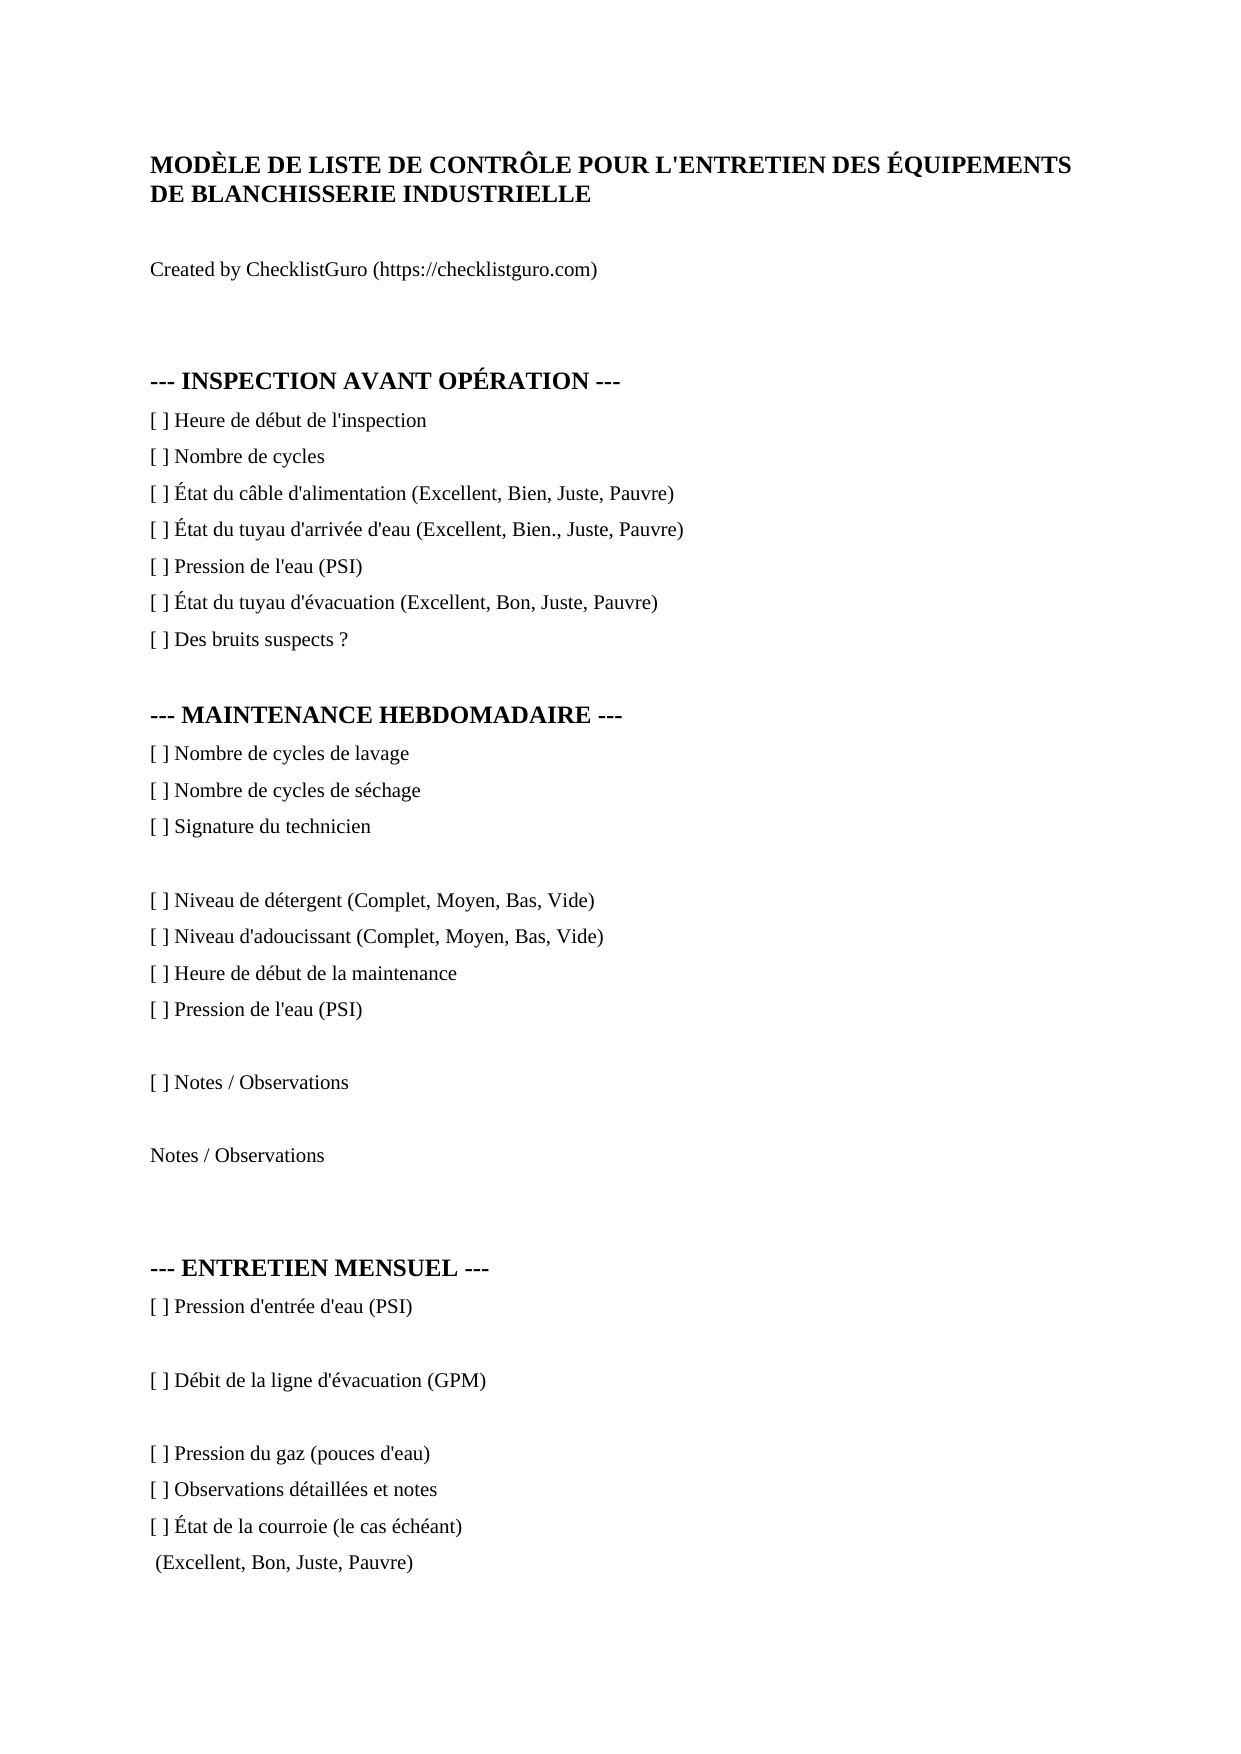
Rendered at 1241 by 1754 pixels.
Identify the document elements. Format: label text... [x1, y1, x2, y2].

text [ ] Signature du technicien [150, 814, 1090, 838]
text --- ENTRETIEN MENSUEL --- [150, 1253, 1090, 1282]
text --- INSPECTION AVANT OPÉRATION --- [150, 366, 1090, 395]
text [ ] Nombre de cycles de séchage [150, 778, 1090, 802]
text [ ] Pression de l'eau (PSI) [150, 997, 1090, 1021]
text [ ] Débit de la ligne d'évacuation (GPM) [150, 1367, 1090, 1392]
text Notes / Observations [150, 1143, 1090, 1167]
text [ ] État de la courroie (le cas échéant) [150, 1514, 1090, 1538]
text [ ] Pression de l'eau (PSI) [150, 554, 1090, 578]
text [ ] Niveau d'adoucissant (Complet, Moyen, Bas, Vide) [150, 924, 1090, 948]
text [ ] État du tuyau d'évacuation (Excellent, Bon, Juste, Pauvre) [150, 590, 1090, 614]
text [ ] Pression du gaz (pouces d'eau) [150, 1441, 1090, 1465]
text [ ] Heure de début de l'inspection [150, 407, 1090, 432]
text [ ] Observations détaillées et notes [150, 1477, 1090, 1501]
text [ ] Nombre de cycles de lavage [150, 741, 1090, 765]
text [ ] Nombre de cycles [150, 444, 1090, 468]
text (Excellent, Bon, Juste, Pauvre) [150, 1550, 1090, 1574]
text Created by ChecklistGuro (https://checklistguro.com) [150, 257, 1090, 281]
text [ ] Notes / Observations [150, 1070, 1090, 1094]
text --- MAINTENANCE HEBDOMADAIRE --- [150, 700, 1090, 729]
text [ ] État du tuyau d'arrivée d'eau (Excellent, Bien., Juste, Pauvre) [150, 517, 1090, 541]
text [ ] Pression d'entrée d'eau (PSI) [150, 1294, 1090, 1318]
text [ ] Niveau de détergent (Complet, Moyen, Bas, Vide) [150, 887, 1090, 912]
text [ ] Des bruits suspects ? [150, 627, 1090, 651]
text [ ] Heure de début de la maintenance [150, 961, 1090, 985]
text [ ] État du câble d'alimentation (Excellent, Bien, Juste, Pauvre) [150, 481, 1090, 505]
text MODÈLE DE LISTE DE CONTRÔLE POUR L'ENTRETIEN DES ÉQUIPEMENTS DE BLANCHISSERIE INDUSTRIELLE [150, 150, 1090, 207]
